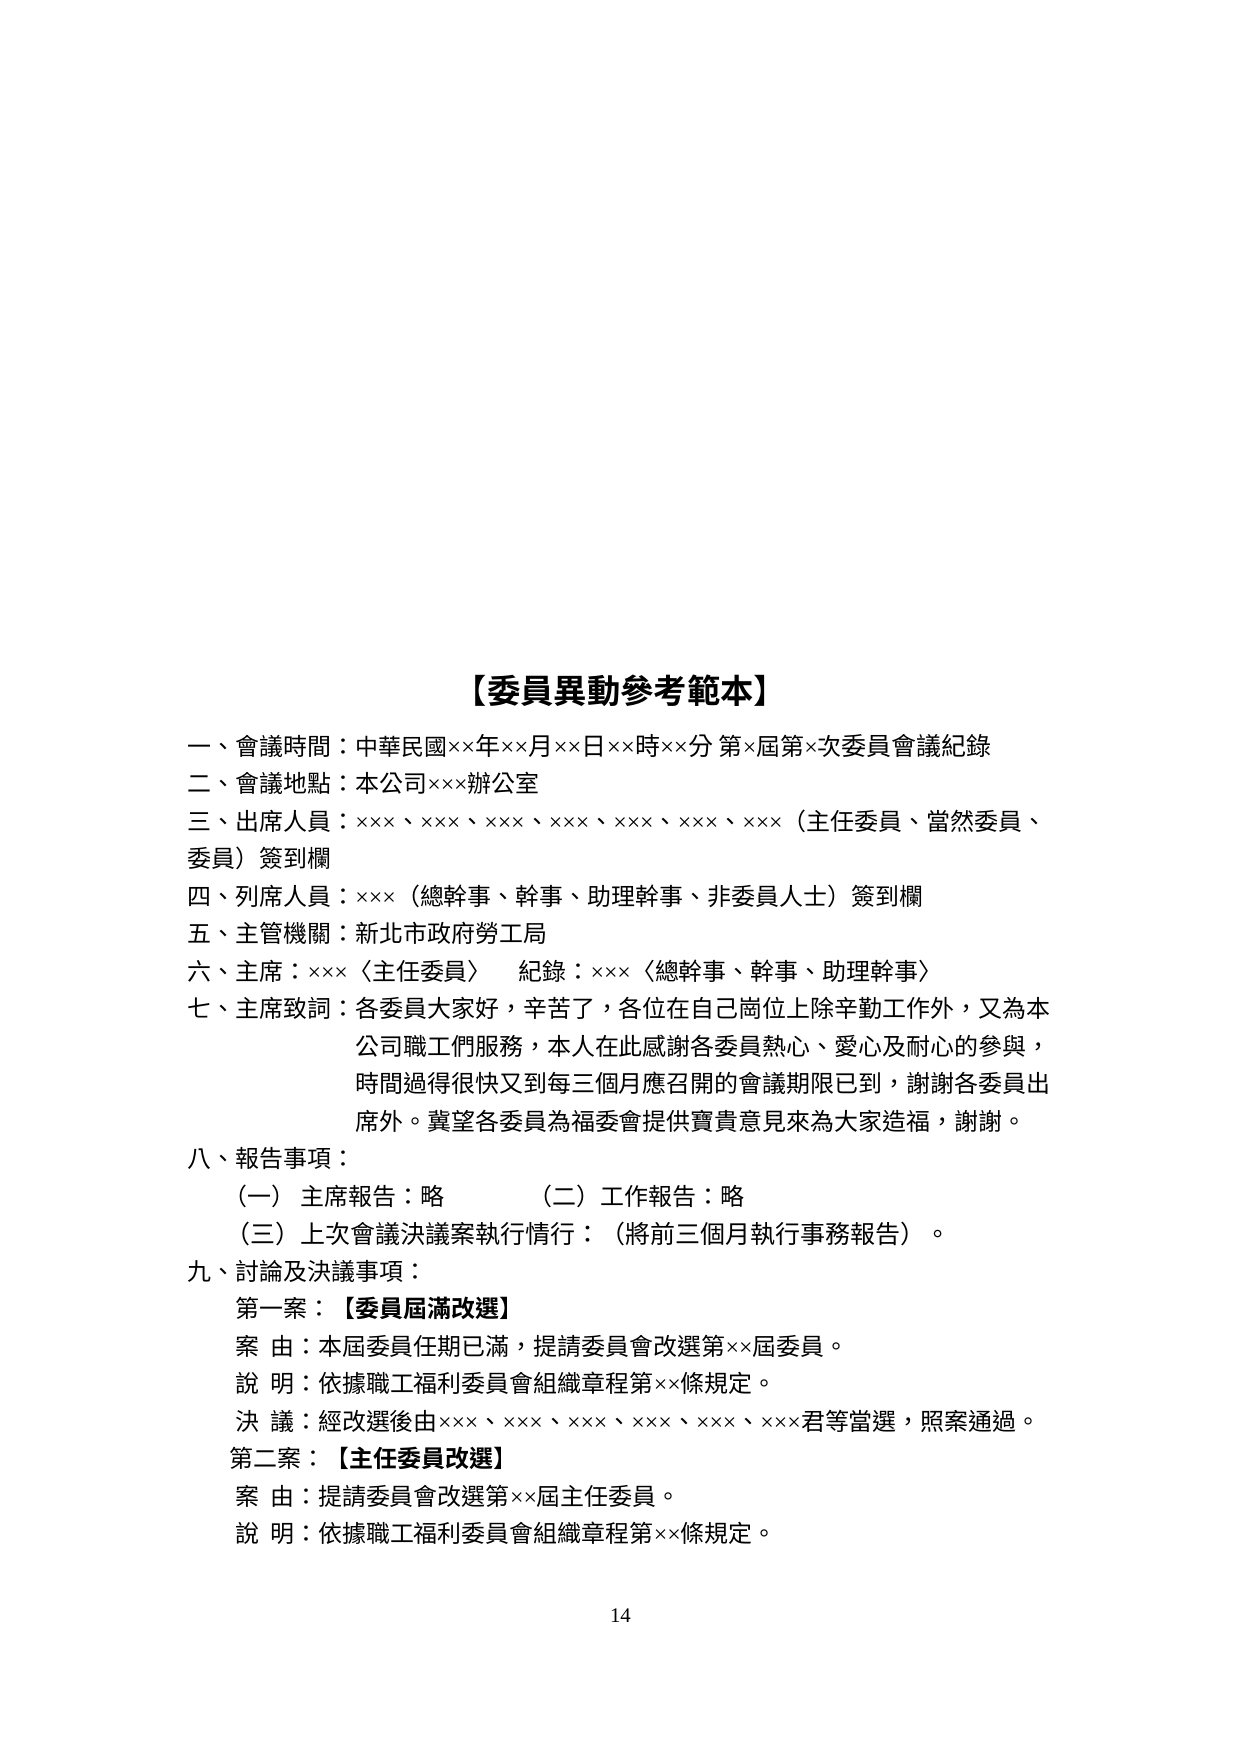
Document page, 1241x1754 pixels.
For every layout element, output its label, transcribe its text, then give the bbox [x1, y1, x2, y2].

text （三）上次會議決議案執行情行：（將前三個月執行事務報告）。 [187, 1214, 1053, 1251]
text 案 由：提請委員會改選第××屆主任委員。 [187, 1476, 1053, 1514]
text 三、出席人員：×××、×××、×××、×××、×××、×××、×××（主任委員、當然委員、委員）簽到欄 [187, 801, 1053, 876]
text 一、會議時間：中華民國××年××月××日××時××分 第×屆第×次委員會議紀錄 [187, 726, 1053, 764]
text 案 由：本屆委員任期已滿，提請委員會改選第××屆委員。 [187, 1326, 1053, 1364]
text 說 明：依據職工福利委員會組織章程第××條規定。 [187, 1364, 1053, 1401]
text 決 議：經改選後由×××、×××、×××、×××、×××、×××君等當選，照案通過。 [187, 1401, 1053, 1439]
text 二、會議地點：本公司×××辦公室 [187, 764, 1053, 801]
text 第二案：【主任委員改選】 [187, 1439, 1053, 1476]
text 說 明：依據職工福利委員會組織章程第××條規定。 [187, 1514, 1053, 1551]
text 八、報告事項： [187, 1139, 1053, 1176]
text 四、列席人員：×××（總幹事、幹事、助理幹事、非委員人士）簽到欄 [187, 876, 1053, 914]
text 五、主管機關：新北市政府勞工局 [187, 914, 1053, 951]
text 九、討論及決議事項： [187, 1251, 1053, 1289]
text （一） 主席報告：略 （二） 工作報告：略 [223, 1176, 999, 1214]
text 【委員異動參考範本】 [187, 651, 1053, 726]
text 六、主席：×××〈主任委員〉 紀錄：×××〈總幹事、幹事、助理幹事〉 [187, 951, 1053, 989]
text 第一案：【委員屆滿改選】 [187, 1289, 1053, 1326]
text 七、主席致詞：各委員大家好，辛苦了，各位在自己崗位上除辛勤工作外，又為本公司職工們服務，本人在此感謝各委員熱心、愛心及耐心的參與，時間過得很快又到每三個月應召開的會議期限已到，謝謝各委員出席外。冀望各委員為福委會提供寶貴意見來為大家造福，謝謝。 [187, 989, 1053, 1139]
